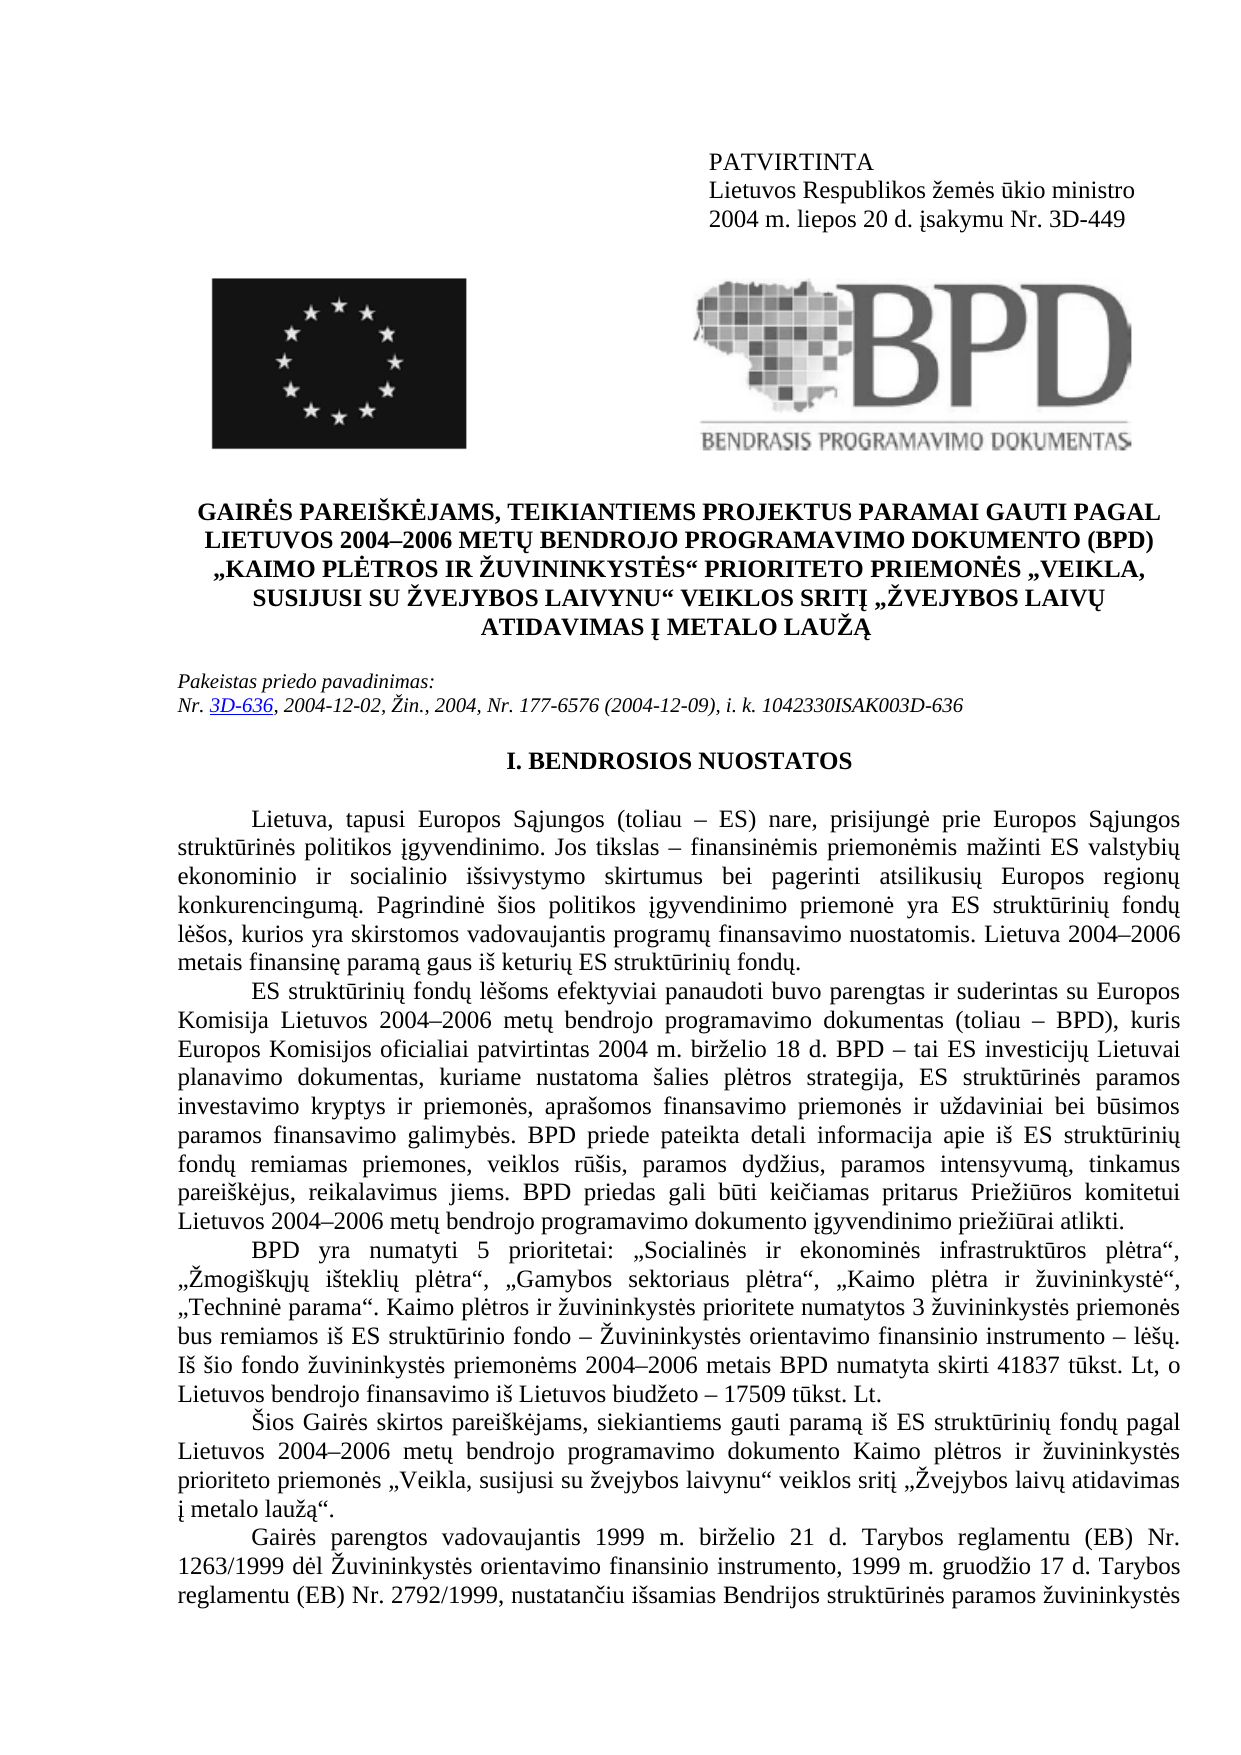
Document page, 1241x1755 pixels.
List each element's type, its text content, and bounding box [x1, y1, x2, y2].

text PATVIRTINTA [177, 147, 1181, 176]
text Šios Gairės skirtos pareiškėjams, siekiantiems gauti paramą iš ES struktūrinių fondų pagal Lietuvos 2004–2006 metų bendrojo programavimo dokumento Kaimo plėtros ir žuvininkystės prioriteto priemonės „Veikla, susijusi su žvejybos laivynu“ veiklos sritį „Žvejybos laivų atidavimas į metalo laužą“. [177, 1407, 1181, 1522]
text ES struktūrinių fondų lėšoms efektyviai panaudoti buvo parengtas ir suderintas su Europos Komisija Lietuvos 2004–2006 metų bendrojo programavimo dokumentas (toliau – BPD), kuris Europos Komisijos oficialiai patvirtintas 2004 m. birželio 18 d. BPD – tai ES investicijų Lietuvai planavimo dokumentas, kuriame nustatoma šalies plėtros strategija, ES struktūrinės paramos investavimo kryptys ir priemonės, aprašomos finansavimo priemonės ir uždaviniai bei būsimos paramos finansavimo galimybės. BPD priede pateikta detali informacija apie iš ES struktūrinių fondų remiamas priemones, veiklos rūšis, paramos dydžius, paramos intensyvumą, tinkamus pareiškėjus, reikalavimus jiems. BPD priedas gali būti keičiamas pritarus Priežiūros komitetui Lietuvos 2004–2006 metų bendrojo programavimo dokumento įgyvendinimo priežiūrai atlikti. [177, 976, 1181, 1235]
text Nr. 3D-636, 2004-12-02, Žin., 2004, Nr. 177-6576 (2004-12-09), i. k. 1042330ISAK003D-636 [177, 693, 1181, 717]
text I. BENDROSIOS NUOSTATOS [177, 746, 1181, 775]
text 2004 m. liepos 20 d. įsakymu Nr. 3D-449 [177, 204, 1181, 233]
text Pakeistas priedo pavadinimas: [177, 669, 1181, 693]
text Lietuvos Respublikos žemės ūkio ministro [177, 176, 1181, 204]
text BPD yra numatyti 5 prioritetai: „Socialinės ir ekonominės infrastruktūros plėtra“, „Žmogiškųjų išteklių plėtra“, „Gamybos sektoriaus plėtra“, „Kaimo plėtra ir žuvininkystė“, „Techninė parama“. Kaimo plėtros ir žuvininkystės prioritete numatytos 3 žuvininkystės priemonės bus remiamos iš ES struktūrinio fondo – Žuvininkystės orientavimo finansinio instrumento – lėšų. Iš šio fondo žuvininkystės priemonėms 2004–2006 metais BPD numatyta skirti 41837 tūkst. Lt, o Lietuvos bendrojo finansavimo iš Lietuvos biudžeto – 17509 tūkst. Lt. [177, 1235, 1181, 1407]
text Gairės parengtos vadovaujantis 1999 m. birželio 21 d. Tarybos reglamentu (EB) Nr. 1263/1999 dėl Žuvininkystės orientavimo finansinio instrumento, 1999 m. gruodžio 17 d. Tarybos reglamentu (EB) Nr. 2792/1999, nustatančiu išsamias Bendrijos struktūrinės paramos žuvininkystės [177, 1522, 1181, 1609]
text Lietuva, tapusi Europos Sąjungos (toliau – ES) nare, prisijungė prie Europos Sąjungos struktūrinės politikos įgyvendinimo. Jos tikslas – finansinėmis priemonėmis mažinti ES valstybių ekonominio ir socialinio išsivystymo skirtumus bei pagerinti atsilikusių Europos regionų konkurencingumą. Pagrindinė šios politikos įgyvendinimo priemonė yra ES struktūrinių fondų lėšos, kurios yra skirstomos vadovaujantis programų finansavimo nuostatomis. Lietuva 2004–2006 metais finansinę paramą gaus iš keturių ES struktūrinių fondų. [177, 804, 1181, 976]
text GAIRĖS PAREIŠKĖJAMS, TEIKIANTIEMS PROJEKTUS PARAMAI GAUTI PAGAL LIETUVOS 2004–2006 METŲ BENDROJO PROGRAMAVIMO DOKUMENTO (BPD) „KAIMO PLĖTROS IR ŽUVININKYSTĖS“ PRIORITETO PRIEMONĖS „VEIKLA, SUSIJUSI SU ŽVEJYBOS LAIVYNU“ VEIKLOS SRITĮ „ŽVEJYBOS LAIVŲ ATIDAVIMAS Į METALO LAUŽĄ [177, 497, 1181, 641]
